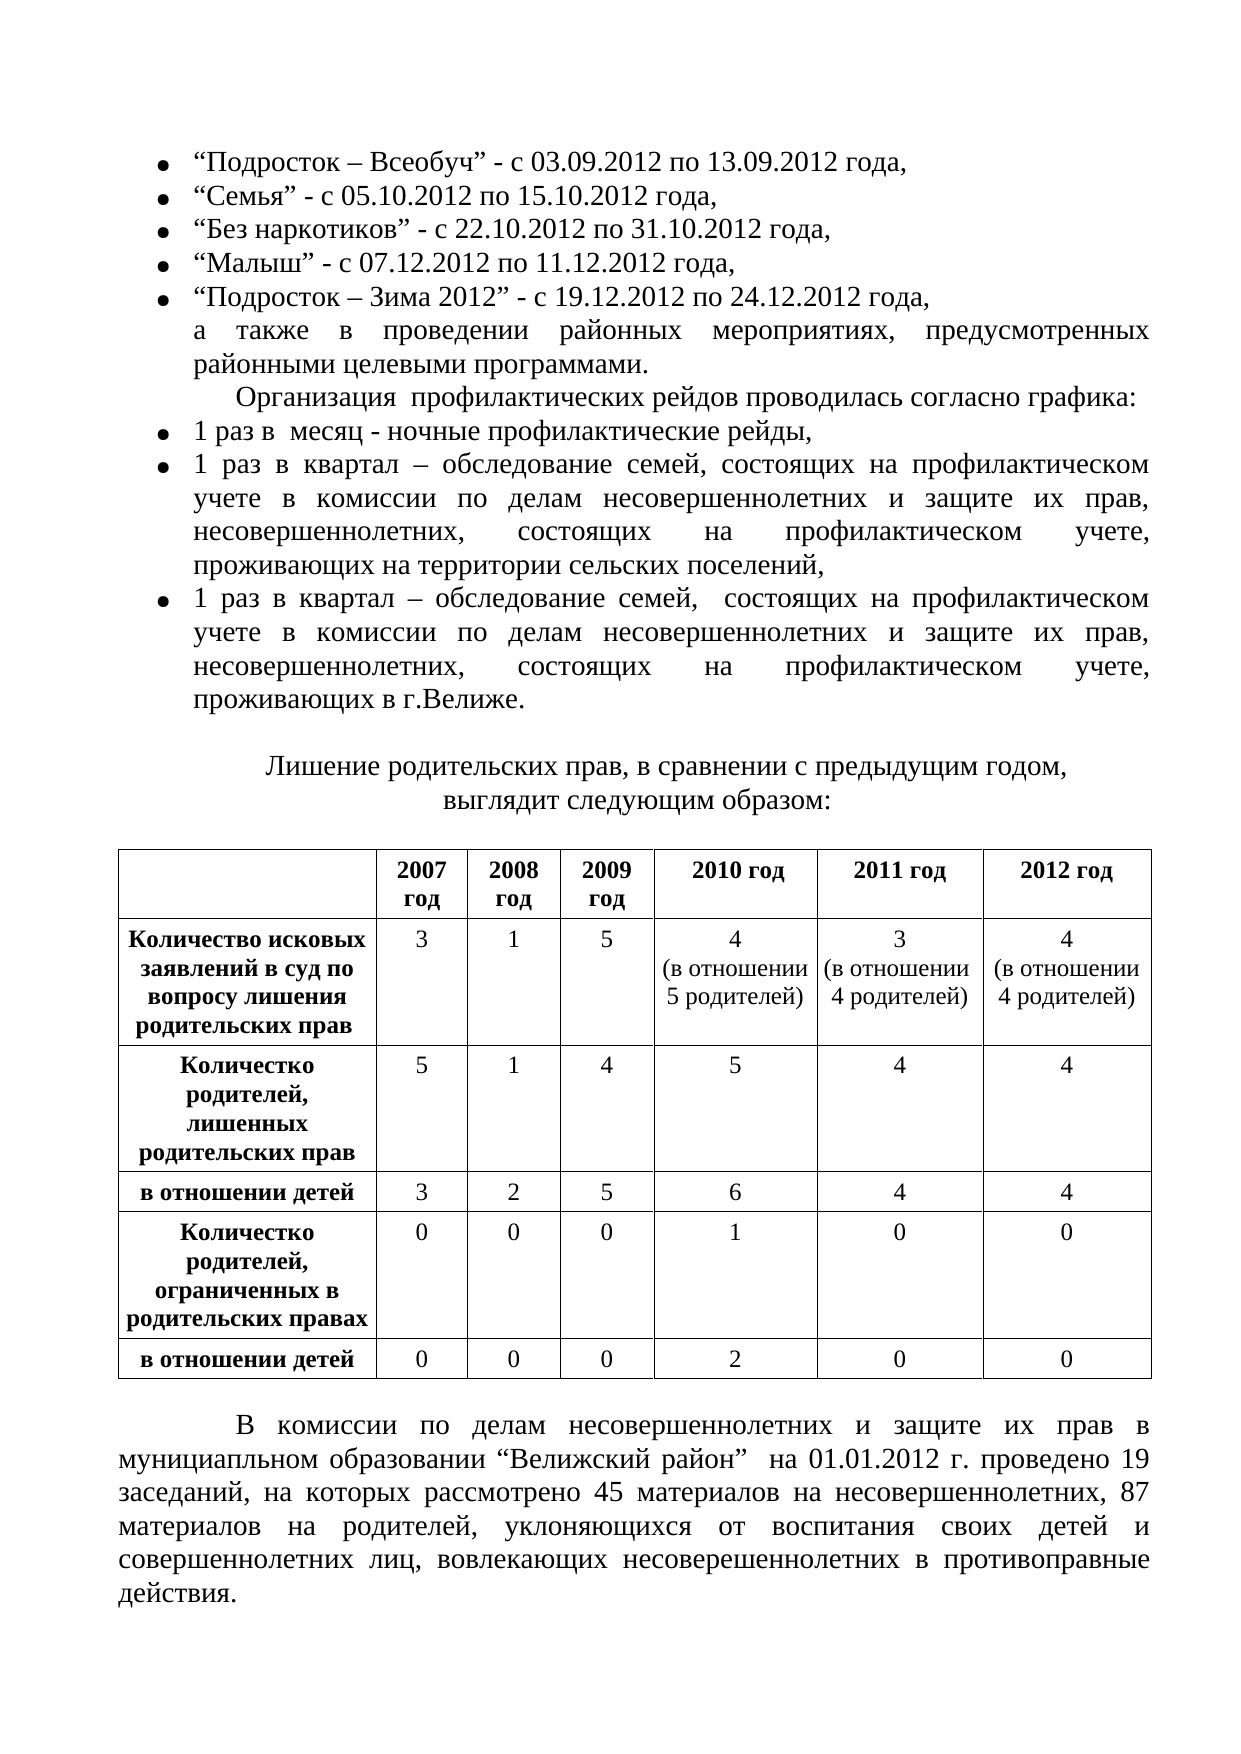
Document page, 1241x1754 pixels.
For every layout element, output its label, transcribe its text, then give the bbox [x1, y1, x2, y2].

table_cell 5 [561, 919, 653, 1045]
text Организация профилактических рейдов проводилась согласно графика: [118, 379, 1151, 413]
table_header 2008 год [468, 850, 560, 918]
list 1 раз в месяц - ночные профилактические рейды, [156, 413, 1151, 446]
table_header 2007 год [377, 850, 467, 918]
list 1 раз в квартал – обследование семей, состоящих на профилактическом учете в комиссии по делам несовершеннолетних и защите их прав, несовершеннолетних, состоящих на профилактическом учете, проживающих на территории сельских поселений, [156, 446, 1151, 581]
table_cell 0 [818, 1339, 982, 1378]
table_cell 3 [377, 919, 467, 1045]
table_cell 2 [655, 1339, 817, 1378]
table_cell 5 [377, 1046, 467, 1171]
table_cell 1 [468, 919, 560, 1045]
list “Семья” - с 05.10.2012 по 15.10.2012 года, [156, 178, 1151, 212]
table_cell 4 (в отношении 5 родителей) [655, 919, 817, 1045]
list “Подросток – Зима 2012” - с 19.12.2012 по 24.12.2012 года, [156, 279, 1151, 312]
table_cell 4 (в отношении 4 родителей) [984, 919, 1151, 1045]
table_cell в отношении детей [119, 1339, 376, 1378]
table_cell 4 [818, 1172, 982, 1211]
table_cell 2 [468, 1172, 560, 1211]
table_cell 0 [468, 1339, 560, 1378]
text Лишение родительских прав, в сравнении с предыдущим годом, [117, 748, 1151, 782]
table_cell Количество исковых заявлений в суд по вопросу лишения родительских прав [119, 919, 376, 1045]
list а также в проведении районных мероприятиях, предусмотренных районными целевыми программами. [156, 312, 1151, 379]
table_cell 0 [818, 1212, 982, 1338]
text выглядит следующим образом: [117, 782, 1151, 815]
table_cell 1 [468, 1046, 560, 1171]
table_header [119, 850, 376, 918]
table_cell 4 [984, 1172, 1151, 1211]
table_cell в отношении детей [119, 1172, 376, 1211]
table_cell 0 [377, 1339, 467, 1378]
table_cell 0 [377, 1212, 467, 1338]
table_cell 4 [818, 1046, 982, 1171]
table_header 2012 год [984, 850, 1151, 918]
table_cell 0 [561, 1212, 653, 1338]
table_cell 0 [468, 1212, 560, 1338]
list “Подросток – Всеобуч” - с 03.09.2012 по 13.09.2012 года, [156, 144, 1151, 178]
table_cell 0 [984, 1212, 1151, 1338]
table_cell 1 [655, 1212, 817, 1338]
table_cell 5 [561, 1172, 653, 1211]
text В комиссии по делам несовершеннолетних и защите их прав в мунициапльном образовании “Велижский район” на 01.01.2012 г. проведено 19 заседаний, на которых рассмотрено 45 материалов на несовершеннолетних, 87 материалов на родителей, уклоняющихся от воспитания своих детей и совершеннолетних лиц, вовлекающих несоверешеннолетних в противоправные действия. [118, 1407, 1151, 1608]
table_cell 4 [561, 1046, 653, 1171]
table_cell 6 [655, 1172, 817, 1211]
table_header 2011 год [818, 850, 982, 918]
table_cell 5 [655, 1046, 817, 1171]
list 1 раз в квартал – обследование семей, состоящих на профилактическом учете в комиссии по делам несовершеннолетних и защите их прав, несовершеннолетних, состоящих на профилактическом учете, проживающих в г.Велиже. [156, 581, 1151, 715]
table_cell Количестко родителей, ограниченных в родительских правах [119, 1212, 376, 1338]
table_cell 4 [984, 1046, 1151, 1171]
table_cell 0 [561, 1339, 653, 1378]
table_cell 0 [984, 1339, 1151, 1378]
list “Малыш” - с 07.12.2012 по 11.12.2012 года, [156, 245, 1151, 279]
table_cell 3 [377, 1172, 467, 1211]
table_cell Количестко родителей, лишенных родительских прав [119, 1046, 376, 1171]
table_header 2009 год [561, 850, 653, 918]
table_cell 3 (в отношении 4 родителей) [818, 919, 982, 1045]
table_header 2010 год [655, 850, 817, 918]
list “Без наркотиков” - с 22.10.2012 по 31.10.2012 года, [156, 212, 1151, 245]
